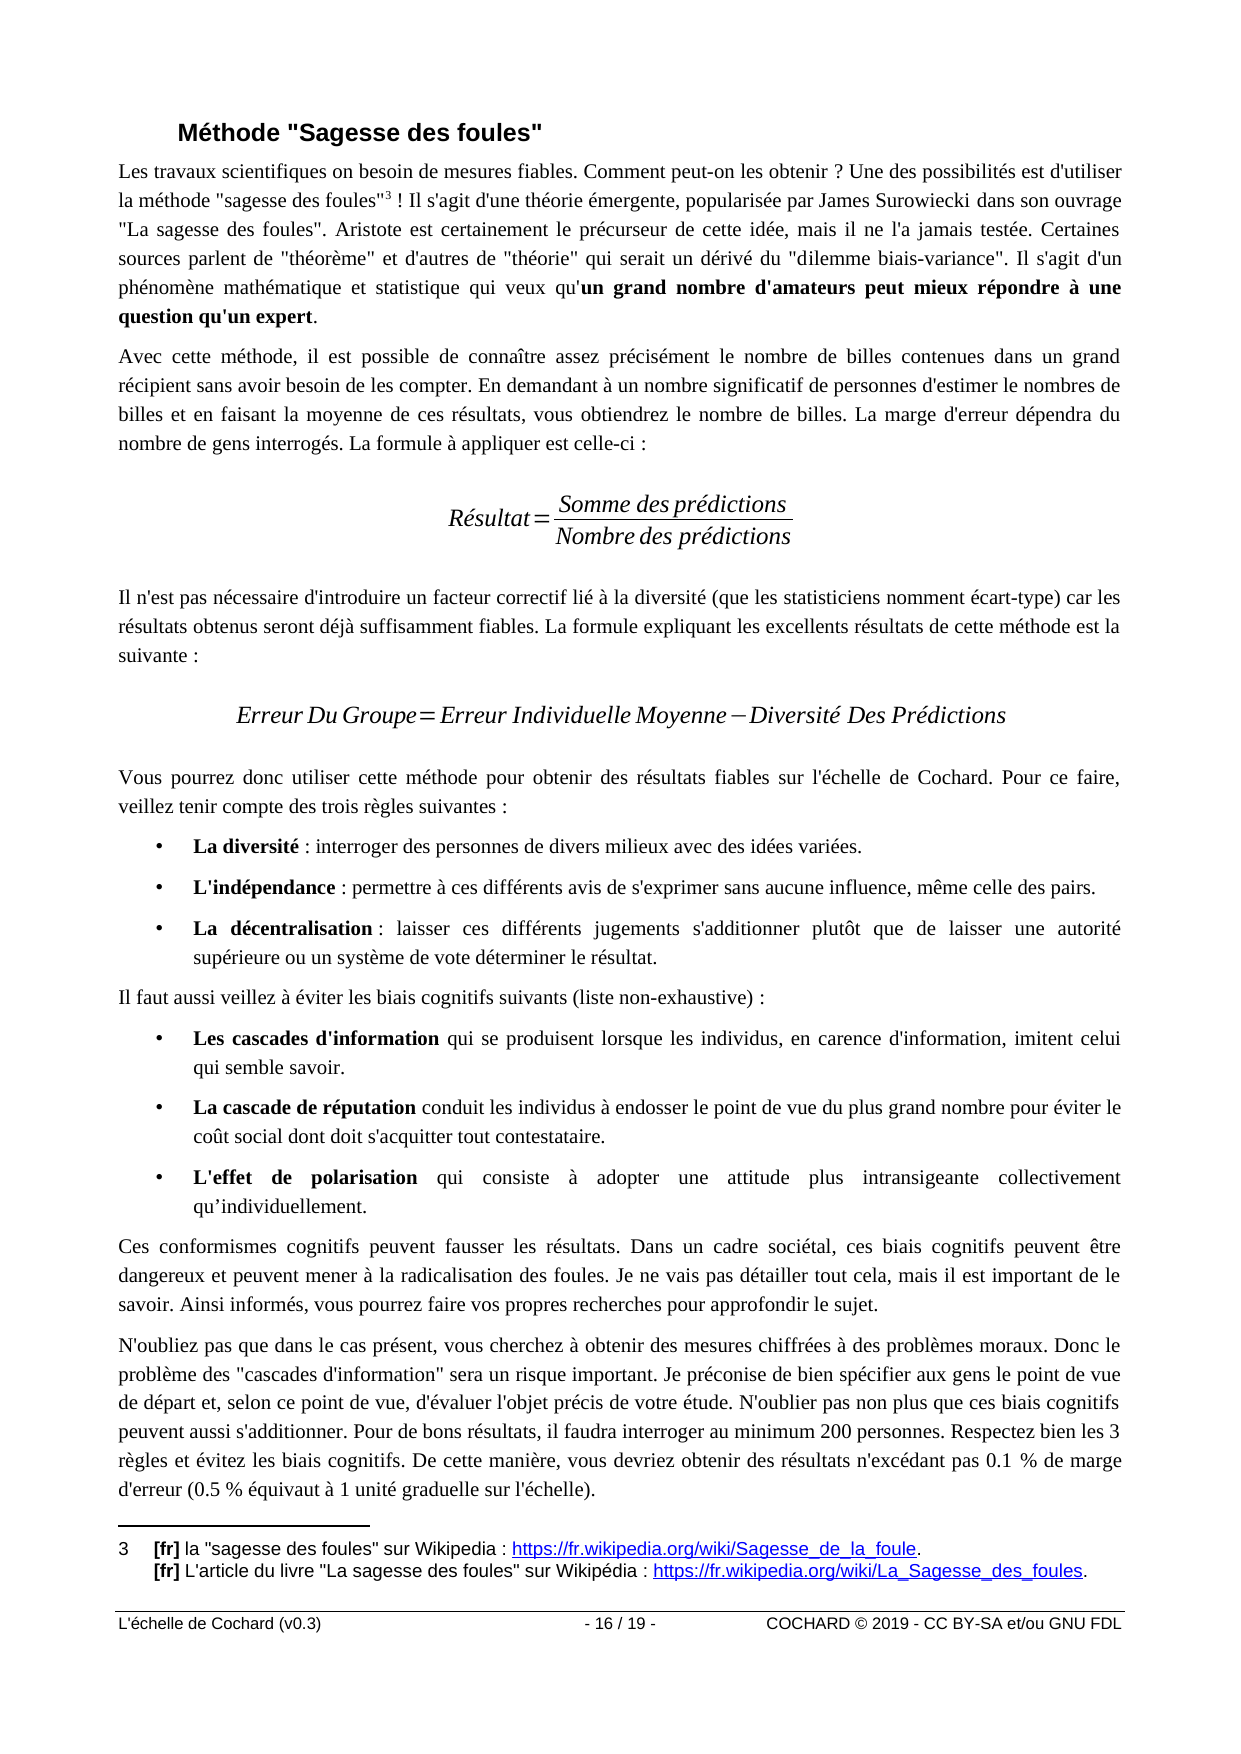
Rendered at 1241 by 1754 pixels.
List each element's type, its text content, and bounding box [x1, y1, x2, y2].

list Les cascades d'information qui se produisent lorsque les individus, en carence d'information, imitent celui qui semble savoir. [156, 1026, 1122, 1079]
list L'effet de polarisation qui consiste à adopter une attitude plus intransigeante collectivement qu’individuellement. [156, 1165, 1122, 1218]
text Il n'est pas nécessaire d'introduire un facteur correctif lié à la diversité (que les statisticiens nomment écart-type) car les résultats obtenus seront déjà suffisamment fiables. La formule expliquant les excellents résultats de cette méthode est la suivante : [118, 585, 1122, 667]
list La cascade de réputation conduit les individus à endosser le point de vue du plus grand nombre pour éviter le coût social dont doit s'acquitter tout contestataire. [156, 1095, 1122, 1148]
text Avec cette méthode, il est possible de connaître assez précisément le nombre de billes contenues dans un grand récipient sans avoir besoin de les compter. En demandant à un nombre significatif de personnes d'estimer le nombres de billes et en faisant la moyenne de ces résultats, vous obtiendrez le nombre de billes. La marge d'erreur dépendra du nombre de gens interrogés. La formule à appliquer est celle-ci : [118, 344, 1122, 455]
list La diversité : interroger des personnes de divers milieux avec des idées variées. [156, 834, 1122, 858]
text Ces conformismes cognitifs peuvent fausser les résultats. Dans un cadre sociétal, ces biais cognitifs peuvent être dangereux et peuvent mener à la radicalisation des foules. Je ne vais pas détailler tout cela, mais il est important de le savoir. Ainsi informés, vous pourrez faire vos propres recherches pour approfondir le sujet. [118, 1234, 1122, 1316]
text Il faut aussi veillez à éviter les biais cognitifs suivants (liste non-exhaustive) : [118, 985, 1122, 1009]
text Vous pourrez donc utiliser cette méthode pour obtenir des résultats fiables sur l'échelle de Cochard. Pour ce faire, veillez tenir compte des trois règles suivantes : [118, 765, 1122, 818]
list La décentralisation : laisser ces différents jugements s'additionner plutôt que de laisser une autorité supérieure ou un système de vote déterminer le résultat. [156, 916, 1122, 969]
text N'oubliez pas que dans le cas présent, vous cherchez à obtenir des mesures chiffrées à des problèmes moraux. Donc le problème des "cascades d'information" sera un risque important. Je préconise de bien spécifier aux gens le point de vue de départ et, selon ce point de vue, d'évaluer l'objet précis de votre étude. N'oublier pas non plus que ces biais cognitifs peuvent aussi s'additionner. Pour de bons résultats, il faudra interroger au minimum 200 personnes. Respectez bien les 3 règles et évitez les biais cognitifs. De cette manière, vous devriez obtenir des résultats n'excédant pas 0.1 % de marge d'erreur (0.5 % équivaut à 1 unité graduelle sur l'échelle). [118, 1333, 1122, 1501]
text Les travaux scientifiques on besoin de mesures fiables. Comment peut-on les obtenir ? Une des possibilités est d'utiliser la méthode "sagesse des foules" ! Il s'agit d'une théorie émergente, popularisée par James Surowiecki dans son ouvrage "La sagesse des foules". Aristote est certainement le précurseur de cette idée, mais il ne l'a jamais testée. Certaines sources parlent de "théorème" et d'autres de "théorie" qui serait un dérivé du "dilemme biais-variance". Il s'agit d'un phénomène mathématique et statistique qui veux qu'un grand nombre d'amateurs peut mieux répondre à une question qu'un expert. [118, 159, 1122, 328]
subtitle Méthode "Sagesse des foules" [118, 118, 1122, 147]
text [fr] la "sagesse des foules" sur Wikipedia : https://fr.wikipedia.org/wiki/Sagesse_de_la_foule. [fr] L'article du livre "La sagesse des foules" sur Wikipédia : https://fr.wikipedia.org/wiki/La_Sagesse_des_foules. [118, 1538, 1122, 1581]
list L'indépendance : permettre à ces différents avis de s'exprimer sans aucune influence, même celle des pairs. [156, 875, 1122, 899]
